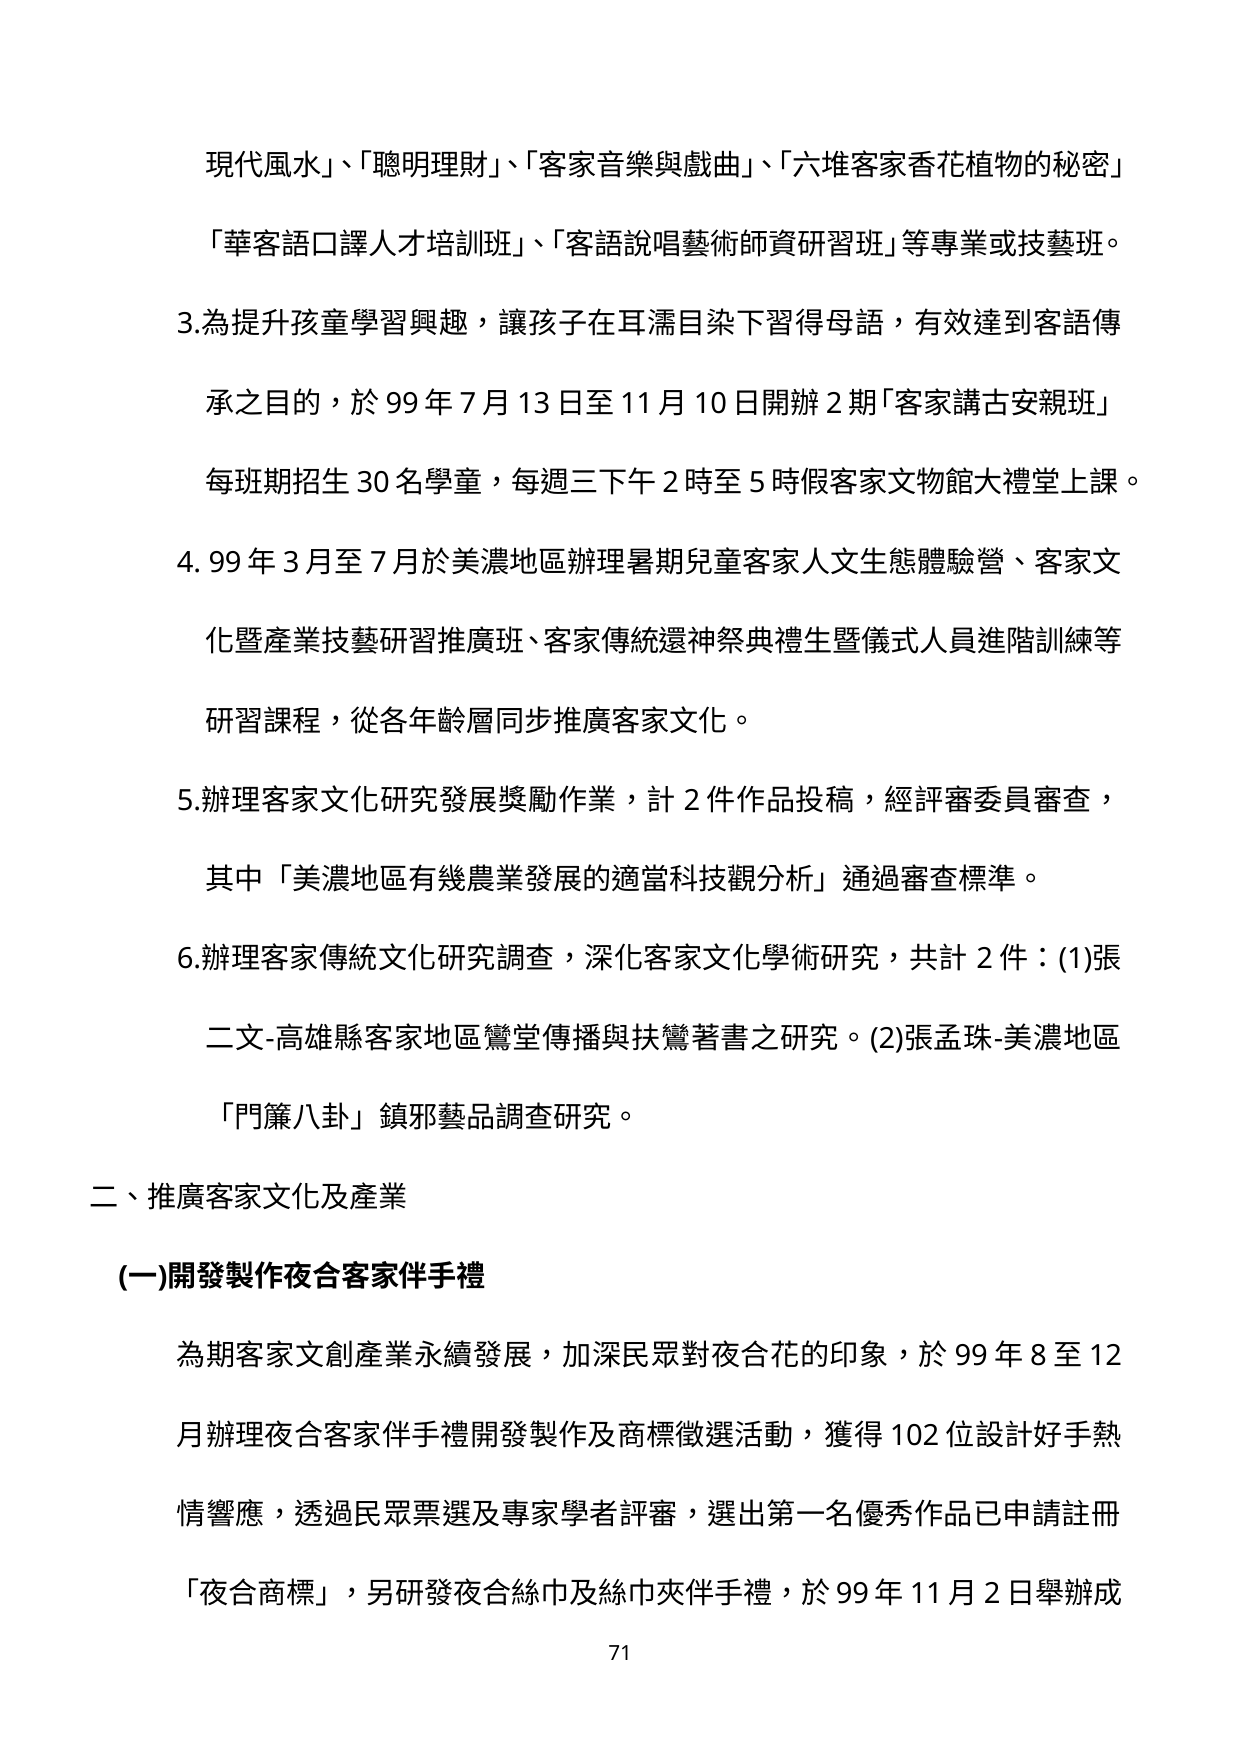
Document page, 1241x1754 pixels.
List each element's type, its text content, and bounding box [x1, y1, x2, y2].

text 2.為活化客家文物館及慶祝「新客家文化園區」99年6月竣工啟用，成立「高雄市客家學苑」，推出「客家的藝想世界」系列課程。其中，語言文化課程每梯次招收100名學員，各項專業技能才藝班，每班招收30名學員。99年7-12月計開辦「親子紙黏土才藝班」、「陶笛才藝班」、「客家建築與現代風水」、「聰明理財」、「客家音樂與戲曲」、「六堆客家香花植物的秘密」、「華客語口譯人才培訓班」、「客語說唱藝術師資研習班」等專業或技藝班。 [177, 123, 1122, 282]
text 為期客家文創產業永續發展，加深民眾對夜合花的印象，於99年8至12月辦理夜合客家伴手禮開發製作及商標徵選活動，獲得102位設計好手熱情響應，透過民眾票選及專家學者評審，選出第一名優秀作品已申請註冊「夜合商標」，另研發夜合絲巾及絲巾夾伴手禮，於99年11月2日舉辦成果發表會，呈現多彩多姿的客家文化魅力，也為客家文創產業注入新元素。 [176, 1313, 1122, 1631]
text 4. 99年3月至7月於美濃地區辦理暑期兒童客家人文生態體驗營、客家文化暨產業技藝研習推廣班、客家傳統還神祭典禮生暨儀式人員進階訓練等研習課程，從各年齡層同步推廣客家文化。 [177, 520, 1122, 758]
text 5.辦理客家文化研究發展獎勵作業，計2件作品投稿，經評審委員審查，其中「美濃地區有幾農業發展的適當科技觀分析」通過審查標準。 [177, 758, 1122, 917]
text 3.為提升孩童學習興趣，讓孩子在耳濡目染下習得母語，有效達到客語傳承之目的，於99年7月13日至11月10日開辦2期「客家講古安親班」，每班期招生30名學童，每週三下午2時至5時假客家文物館大禮堂上課。 [177, 282, 1122, 520]
text (一)開發製作夜合客家伴手禮 [118, 1234, 1122, 1313]
text 二、推廣客家文化及產業 [89, 1155, 1122, 1234]
text 6.辦理客家傳統文化研究調查，深化客家文化學術研究，共計2件：(1)張二文-高雄縣客家地區鸞堂傳播與扶鸞著書之研究。(2)張孟珠-美濃地區「門簾八卦」鎮邪藝品調查研究。 [177, 917, 1122, 1155]
